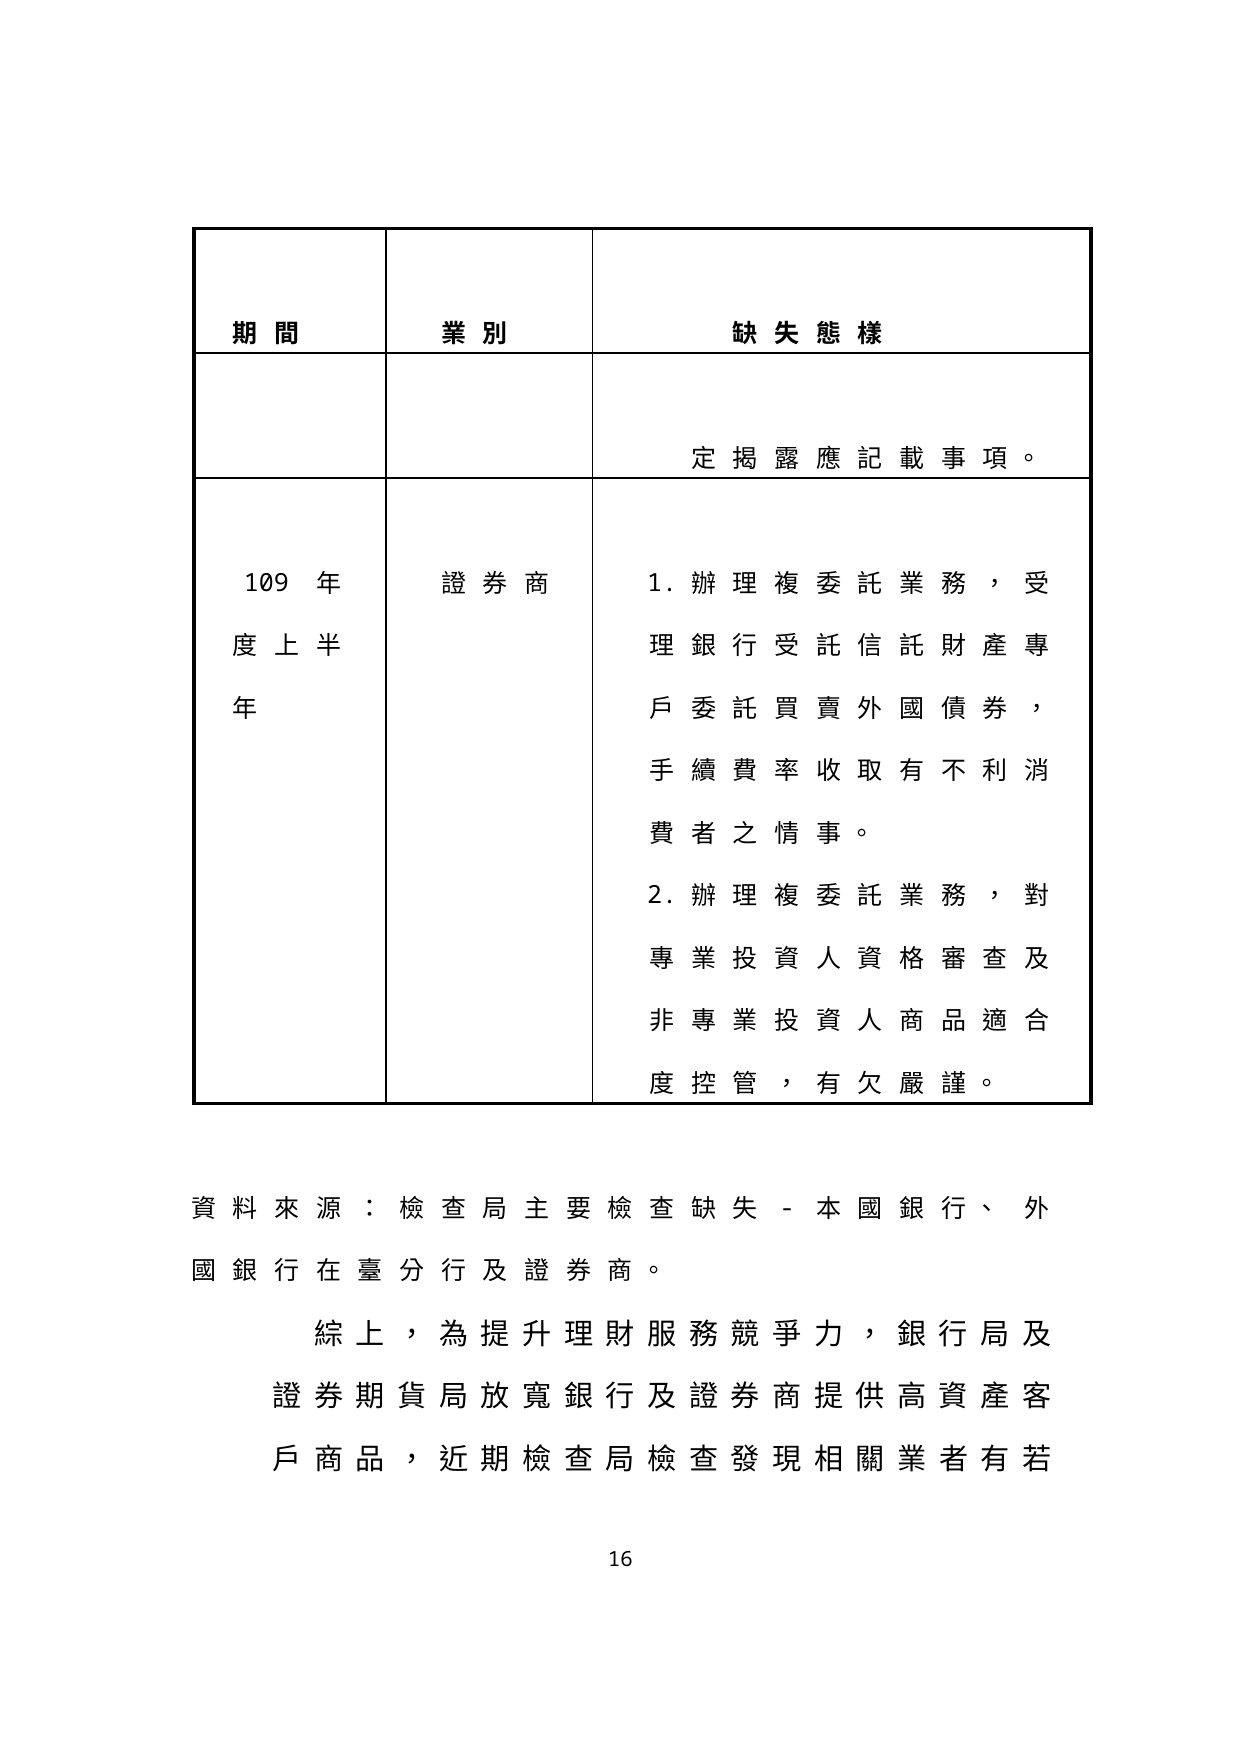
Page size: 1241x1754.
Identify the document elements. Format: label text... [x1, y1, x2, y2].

table_cell 證券商 [387, 479, 592, 1102]
table_cell 1.辦理複委託業務，受理銀行受託信託財產專戶委託買賣外國債券，手續費率收取有不利消費者之情事。 2.辦理複委託業務，對專業投資人資格審查及非專業投資人商品適合度控管，有欠嚴謹。 [593, 479, 1089, 1102]
table_header 期間 [196, 230, 385, 352]
table_header 缺失態樣 [593, 230, 1089, 352]
table_cell 109年度上半年 [196, 479, 385, 1102]
text 綜上，為提升理財服務競爭力，銀行局及證券期貨局放寬銀行及證券商提供高資產客戶商品，近期檢查局檢查發現相關業者有若 [242, 1290, 1058, 1477]
table_cell [196, 354, 385, 477]
table_cell 定揭露應記載事項。 [593, 354, 1089, 477]
table_header 業別 [387, 230, 592, 352]
text 資料來源：檢查局主要檢查缺失-本國銀行、外國銀行在臺分行及證券商。 [183, 1165, 1058, 1290]
table_cell [387, 354, 592, 477]
